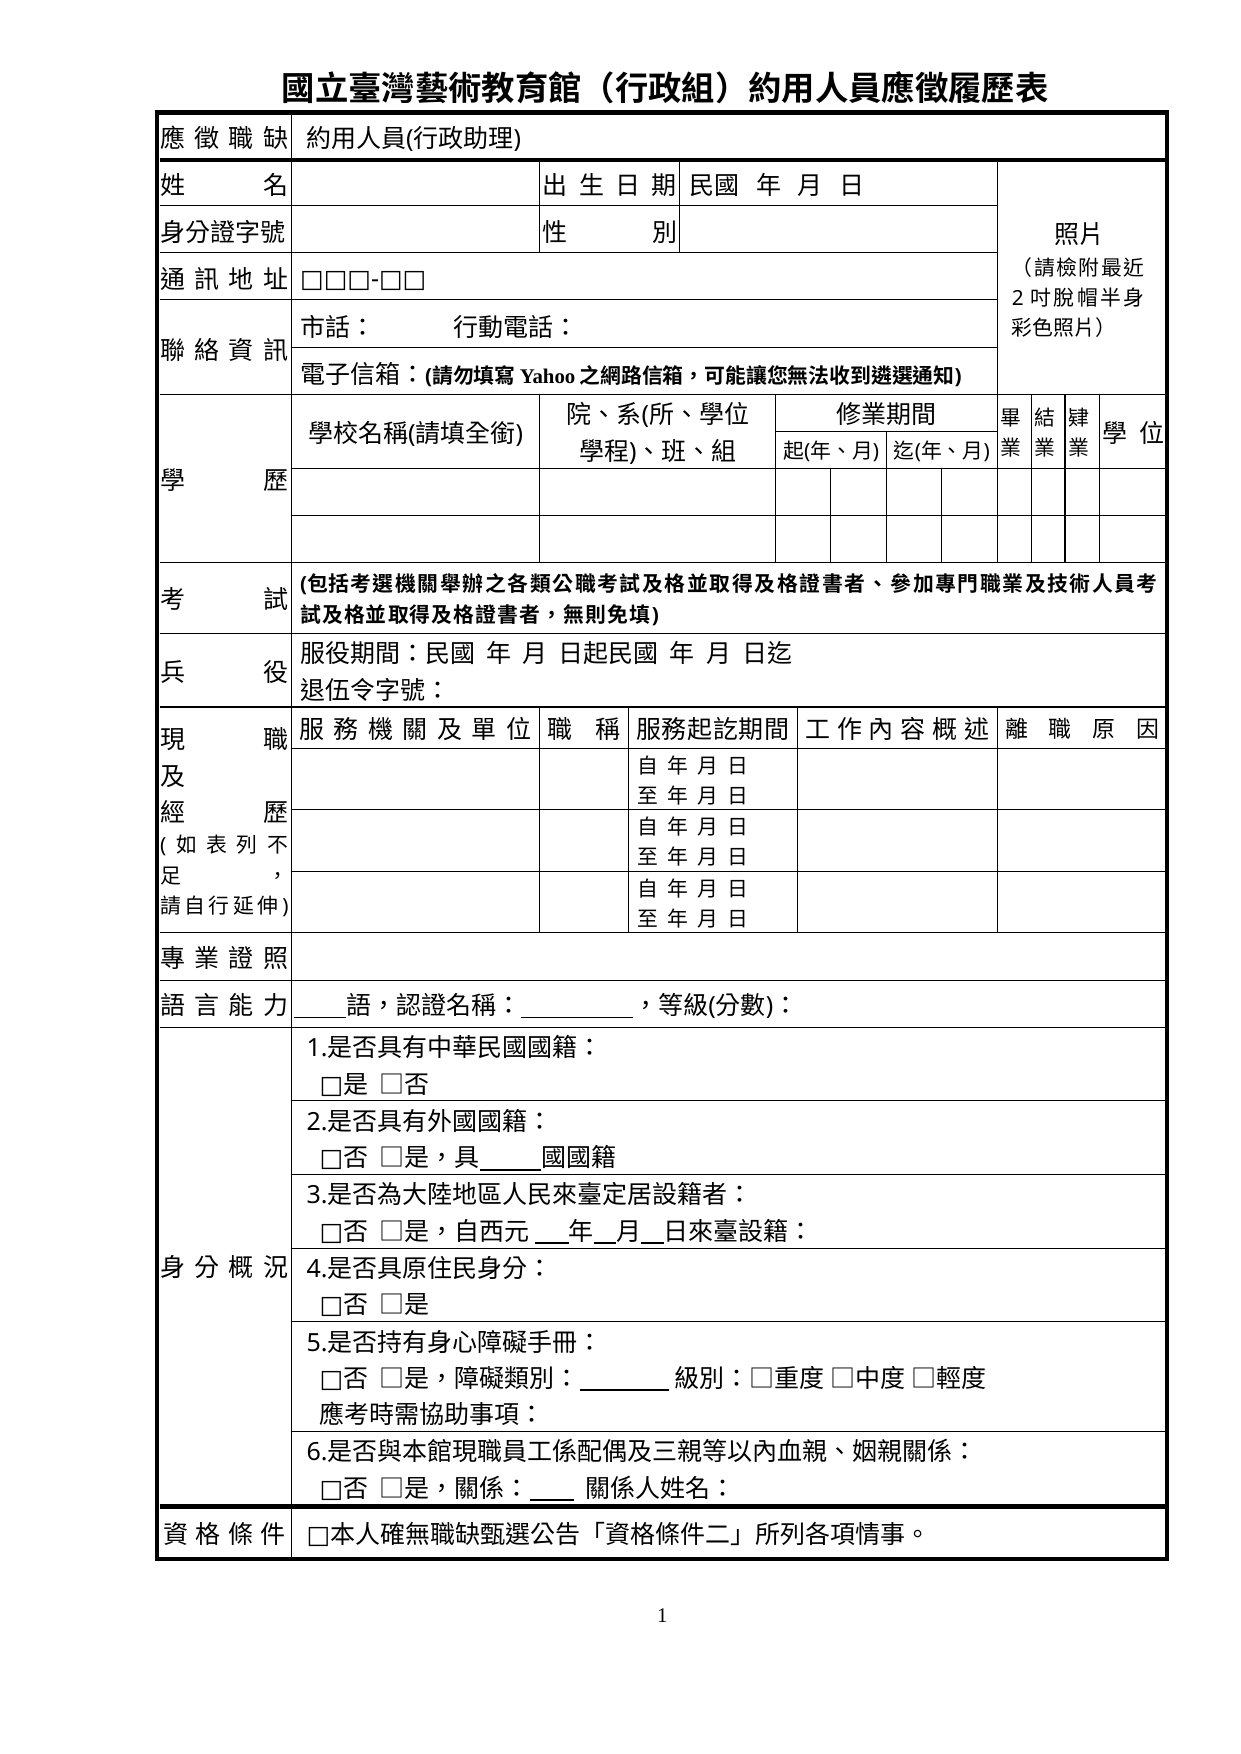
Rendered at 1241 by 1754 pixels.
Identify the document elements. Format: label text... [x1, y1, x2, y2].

table_cell 資格條件 [159, 1505, 291, 1557]
table_cell 身分證字號 [159, 206, 291, 252]
table_cell [798, 749, 997, 809]
table_cell [540, 469, 775, 515]
table_cell [680, 206, 997, 252]
table_cell 兵役 [159, 634, 291, 706]
table_cell 通訊地址 [159, 253, 291, 299]
table_cell 職稱 [540, 708, 628, 748]
table_cell 出生日期 [540, 162, 679, 205]
table_cell [1066, 469, 1099, 515]
table_cell 語，認證名稱： ，等級(分數)： [292, 981, 1165, 1027]
table_cell 院、系(所、學位 學程)、班、組 [540, 395, 775, 467]
table_header 應徵職缺 [159, 115, 291, 157]
table_cell 服役期間：民國 年 月 日起民國 年 月 日迄 退伍令字號： [292, 634, 1165, 706]
text 國立臺灣藝術教育館（行政組）約用人員應徵履歷表 [113, 62, 1216, 110]
table_cell 1.是否具有中華民國國籍： □是 □否 [292, 1028, 1165, 1100]
table_cell 民國 年 月 日 [680, 162, 997, 205]
table_cell 服務起訖期間 [629, 708, 797, 748]
table_cell [998, 516, 1031, 562]
table_cell 服務機關及單位 [292, 708, 539, 748]
table_cell [1100, 469, 1165, 515]
table_cell [292, 206, 539, 252]
table_cell 迄(年、月) [887, 432, 997, 467]
table_cell □本人確無職缺甄選公告「資格條件二」所列各項情事。 [292, 1509, 1165, 1557]
table_cell 工作內容概述 [798, 708, 997, 748]
table_cell [540, 749, 628, 809]
table_cell 考 試 [159, 563, 291, 633]
table_cell [292, 933, 1165, 979]
table_cell 畢業 [998, 395, 1031, 467]
table_cell [292, 810, 539, 871]
table_cell 現職 及 經 歷 (如表列不足， 請自行延伸) [159, 707, 291, 932]
table_cell 5.是否持有身心障礙手冊： □否 □是，障礙類別： 級別：□重度 □中度 □輕度 應考時需協助事項： [292, 1322, 1165, 1431]
table_cell [887, 516, 941, 562]
table_cell 姓 名 [159, 159, 291, 205]
table_cell [292, 872, 539, 932]
table_cell 起(年、月) [776, 432, 886, 467]
table_cell [540, 516, 775, 562]
table_cell □□□-□□ [292, 253, 997, 299]
table_cell [1032, 469, 1064, 515]
table_header 約用人員(行政助理) [292, 115, 1165, 157]
table_cell [292, 749, 539, 809]
table_cell 照片 （請檢附最近2吋脫帽半身彩色照片） [998, 162, 1165, 394]
table_cell [831, 469, 886, 515]
table_cell [1100, 516, 1165, 562]
table_cell [998, 469, 1031, 515]
table_cell 自 年 月 日 至 年 月 日 [629, 749, 797, 809]
table_cell 修業期間 [776, 395, 997, 431]
table_cell [798, 810, 997, 871]
table_cell 聯絡資訊 [159, 300, 291, 394]
table_cell [998, 872, 1165, 932]
table_cell 身分概況 [159, 1028, 291, 1504]
table_cell [540, 872, 628, 932]
table_cell 市話： 行動電話： [292, 300, 997, 347]
table_cell [292, 162, 539, 205]
table_cell 自 年 月 日 至 年 月 日 [629, 810, 797, 871]
table_cell [776, 469, 830, 515]
table_cell [798, 872, 997, 932]
table_cell [831, 516, 886, 562]
table_cell 語言能力 [159, 981, 291, 1027]
table_cell [942, 469, 997, 515]
table_cell 2.是否具有外國國籍： □否 □是，具 國國籍 [292, 1101, 1165, 1174]
table_cell [998, 749, 1165, 809]
table_cell 4.是否具原住民身分： □否 □是 [292, 1249, 1165, 1321]
table_cell 3.是否為大陸地區人民來臺定居設籍者： □否 □是，自西元 年 月 日來臺設籍： [292, 1175, 1165, 1247]
table_cell [887, 469, 941, 515]
table_cell [776, 516, 830, 562]
table_cell 結業 [1032, 395, 1064, 467]
table_cell [998, 810, 1165, 871]
table_cell [1066, 516, 1099, 562]
table_cell 6.是否與本館現職員工係配偶及三親等以內血親、姻親關係： □否 □是，關係： 關係人姓名： [292, 1432, 1165, 1504]
table_cell [942, 516, 997, 562]
table_cell 學歷 [159, 395, 291, 562]
table_cell [540, 810, 628, 871]
table_cell 自 年 月 日 至 年 月 日 [629, 872, 797, 932]
table_cell 性別 [540, 206, 679, 252]
table_cell [292, 516, 539, 562]
table_cell 電子信箱：(請勿填寫Yahoo之網路信箱，可能讓您無法收到遴選通知) [292, 348, 997, 394]
table_cell 離職原因 [998, 708, 1165, 748]
table_cell 學校名稱(請填全銜) [292, 395, 539, 467]
table_cell [1032, 516, 1064, 562]
table_cell [292, 469, 539, 515]
table_cell 學位 [1100, 395, 1165, 467]
table_cell 肄業 [1066, 395, 1099, 467]
table_cell (包括考選機關舉辦之各類公職考試及格並取得及格證書者、參加專門職業及技術人員考試及格並取得及格證書者，無則免填) [292, 563, 1165, 633]
table_cell 專業證照 [159, 933, 291, 979]
